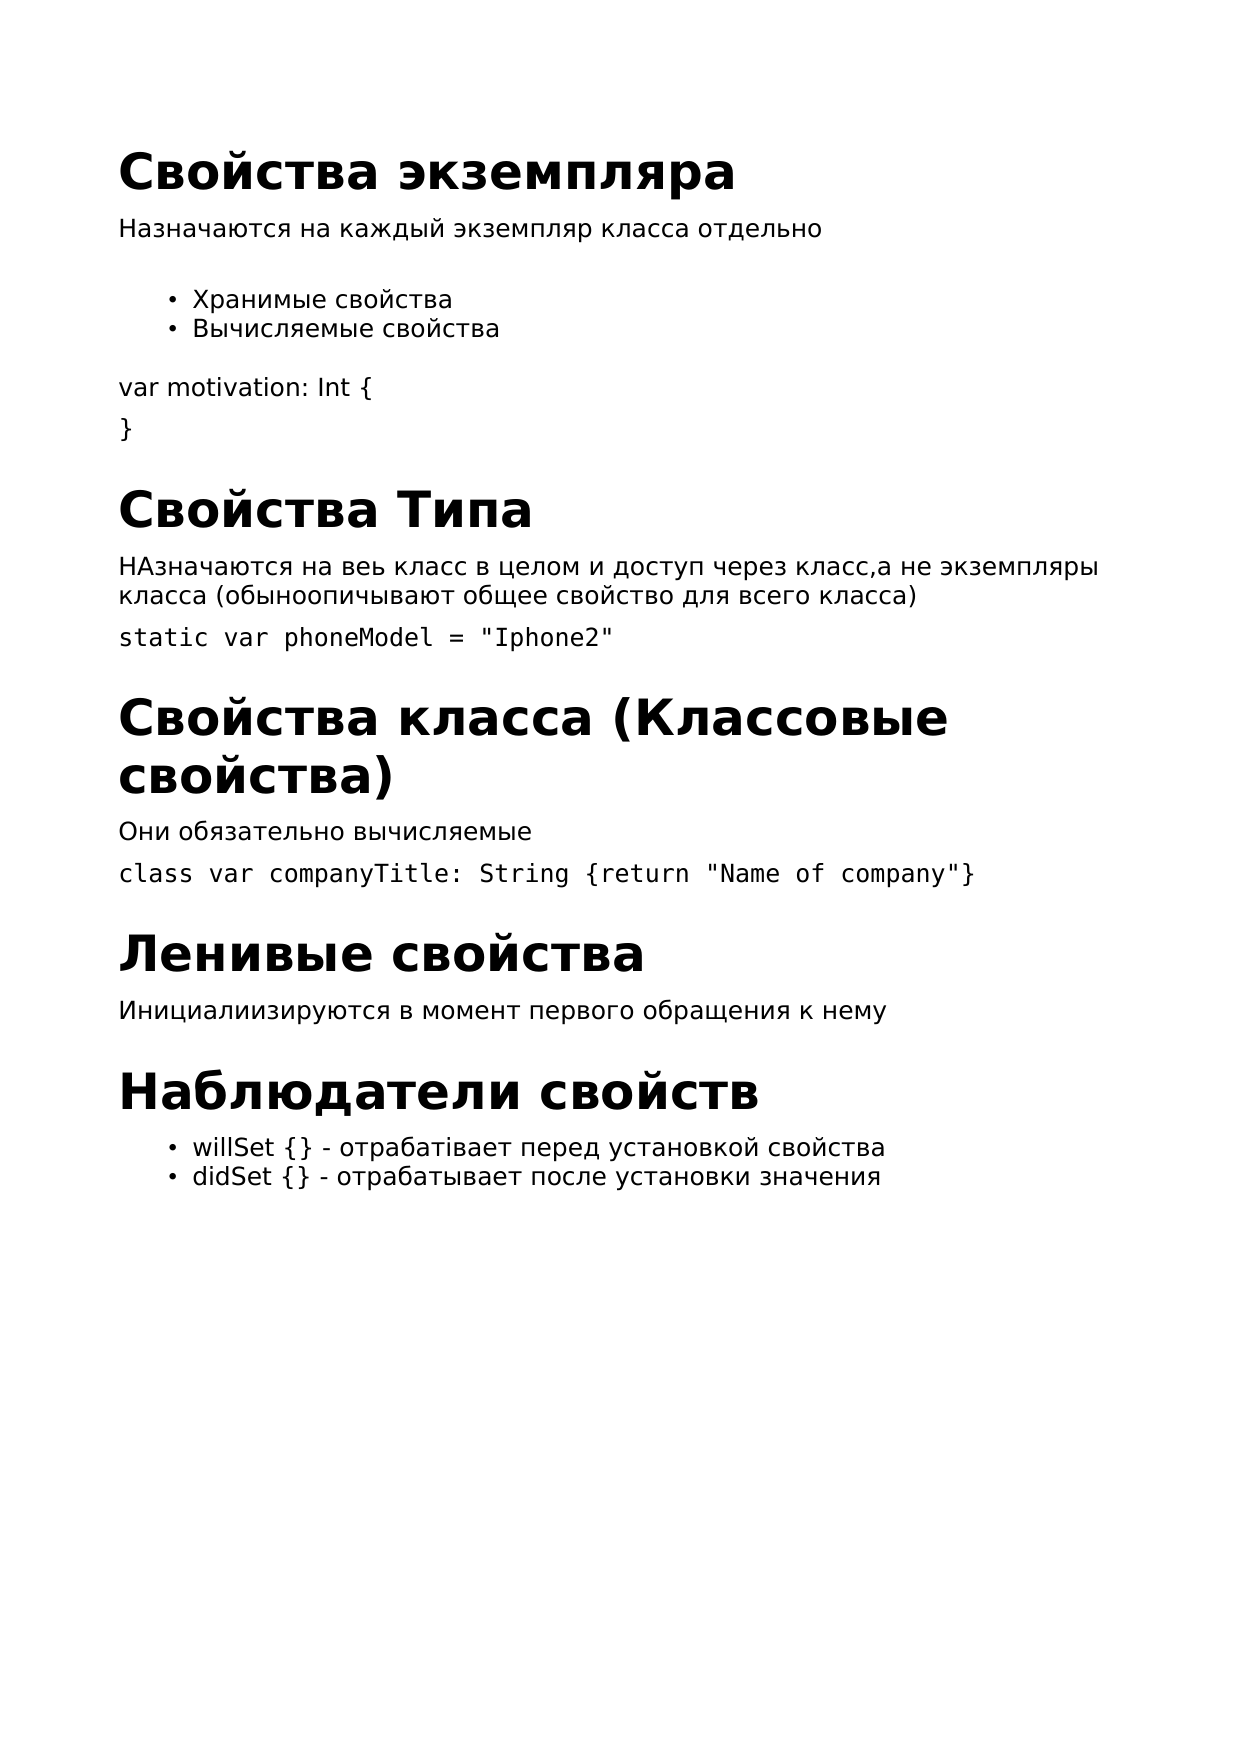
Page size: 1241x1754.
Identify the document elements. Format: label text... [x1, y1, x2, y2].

list didSet {} - отрабатывает после установки значения [177, 1162, 1122, 1192]
text var motivation: Int { [118, 373, 1122, 402]
text Инициалиизируются в момент первого обращения к нему [118, 996, 1122, 1025]
subtitle Свойства класса (Классовые свойства) [118, 689, 1122, 805]
subtitle Наблюдатели свойств [118, 1063, 1122, 1121]
subtitle Свойства Типа [118, 481, 1122, 539]
text НАзначаются на веь класс в целом и доступ через класс,а не экземпляры класса (обыноопичывают общее свойство для всего класса) [118, 552, 1122, 610]
text } [118, 414, 1122, 444]
text Назначаются на каждый экземпляр класса отдельно [118, 214, 1122, 243]
text Они обязательно вычисляемые [118, 818, 1122, 847]
list Вычисляемые свойства [177, 314, 1122, 343]
text class var companyTitle: String {return "Name of company"} [118, 859, 1122, 888]
list willSet {} - отрабатівает перед установкой свойства [177, 1133, 1122, 1162]
list Хранимые свойства [177, 285, 1122, 314]
subtitle Свойства экземпляра [118, 143, 1122, 201]
text static var phoneModel = "Iphone2" [118, 623, 1122, 652]
subtitle Ленивые свойства [118, 925, 1122, 983]
